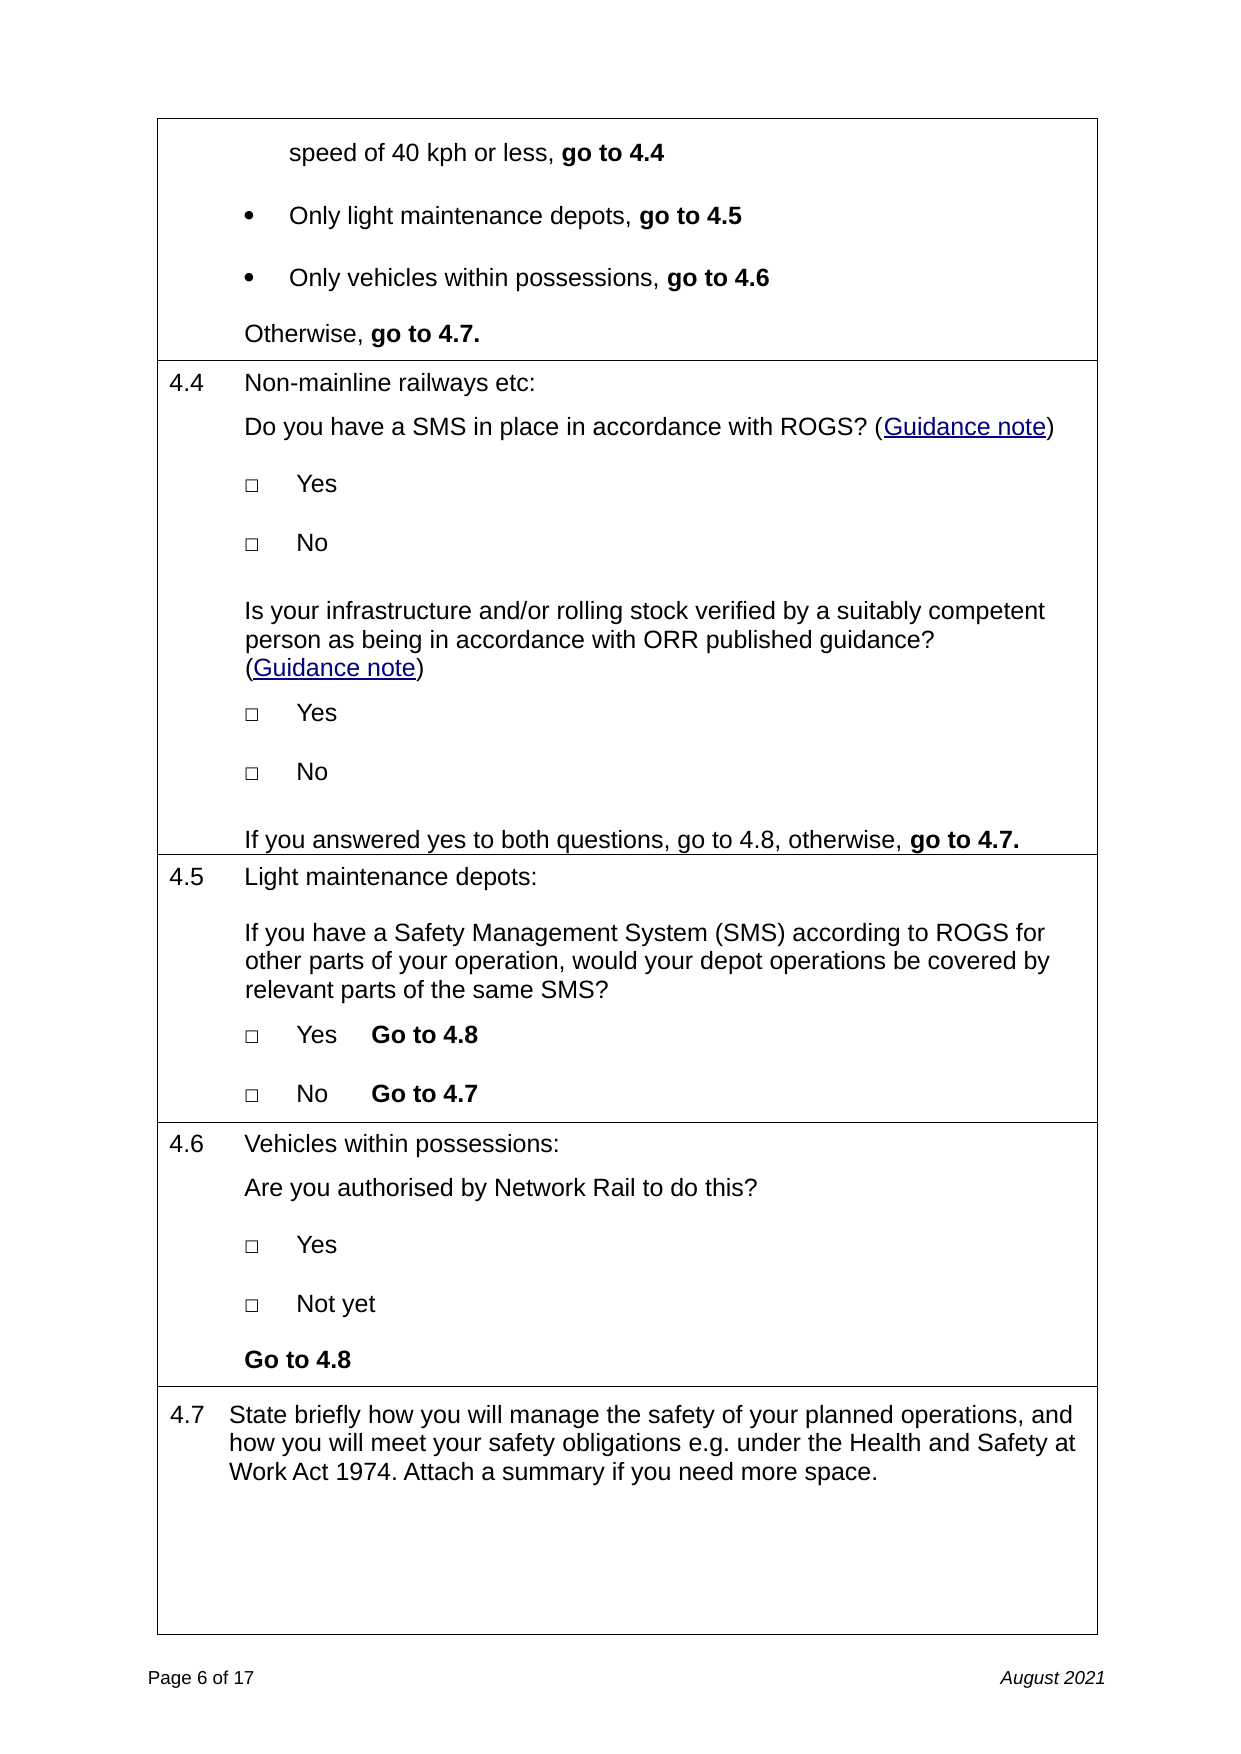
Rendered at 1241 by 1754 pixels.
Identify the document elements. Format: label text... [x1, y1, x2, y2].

table_cell 4.6 Vehicles within possessions: Are you authorised by Network Rail to do this? ☐ Yes ☐ Not yet Go to 4.8 [158, 1123, 1097, 1386]
table_cell 4.4 Non-mainline railways etc: Do you have a SMS in place in accordance with ROGS? (Guidance note) ☐ Yes ☐ No Is your infrastructure and/or rolling stock verified by a suitably competent person as being in accordance with ORR published guidance? (Guidance note) ☐ Yes ☐ No If you answered yes to both questions, go to 4.8, otherwise, go to 4.7. [158, 361, 1097, 854]
table_cell 4.7 State briefly how you will manage the safety of your planned operations, and how you will meet your safety obligations e.g. under the Health and Safety at Work Act 1974. Attach a summary if you need more space. [158, 1387, 1097, 1634]
table_cell 4.5 Light maintenance depots: If you have a Safety Management System (SMS) according to ROGS for other parts of your operation, would your depot operations be covered by relevant parts of the same SMS? ☐ Yes Go to 4.8 ☐ No Go to 4.7 [158, 855, 1097, 1122]
table_cell speed of 40 kph or less, go to 4.4 Only light maintenance depots, go to 4.5 Only vehicles within possessions, go to 4.6 Otherwise, go to 4.7. [158, 119, 1097, 360]
